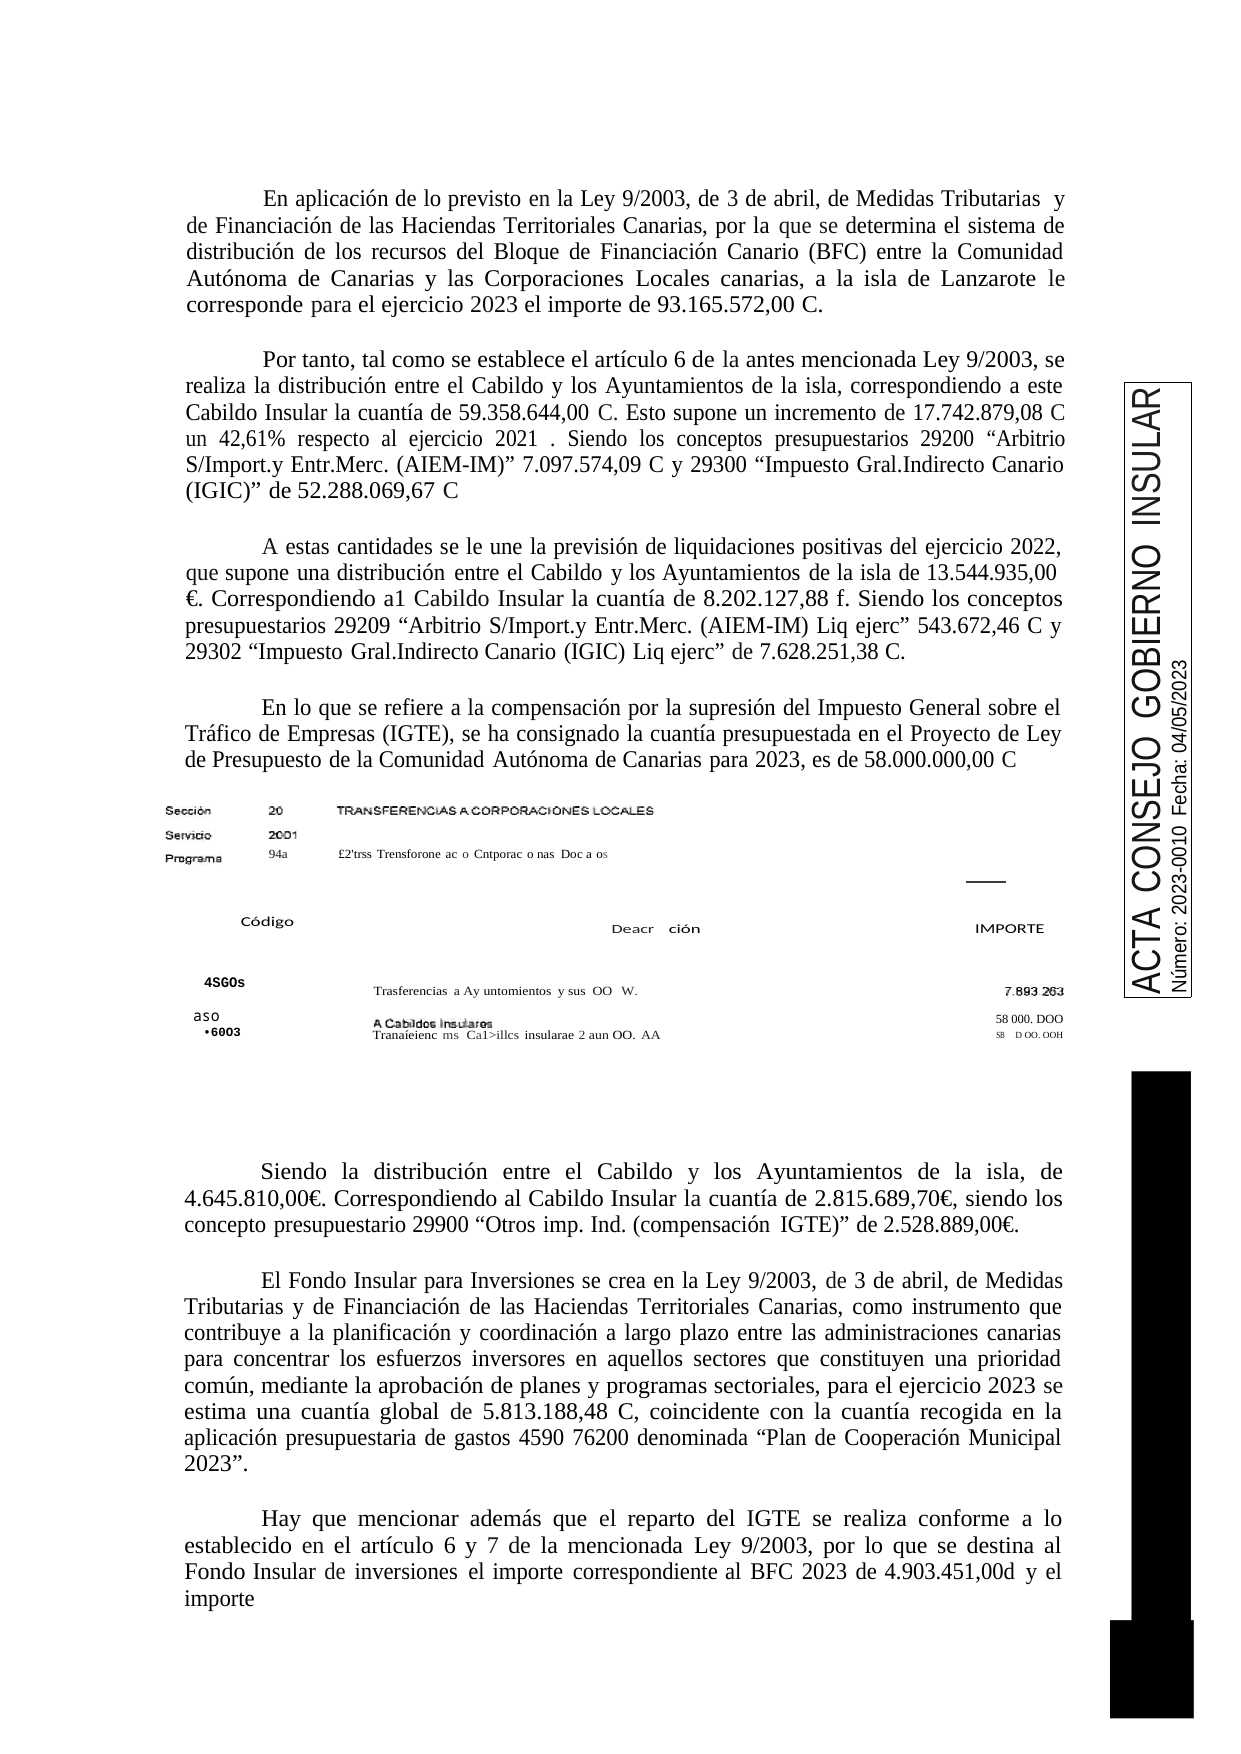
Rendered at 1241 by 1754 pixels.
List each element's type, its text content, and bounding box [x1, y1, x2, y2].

picture [268, 831, 297, 839]
text IMPORTE [955, 921, 1064, 937]
text 4SGOs [204, 975, 294, 991]
text En aplicación de lo previsto en la Ley 9/2003, de 3 de abril, de Medidas Tributarias y de Financiación de las Haciendas Territoriales Canarias, por la que se determina el sistema de distribución de los recursos del Bloque de Financiación Canario (BFC) entre la Comunidad Autónoma de Canarias y las Corporaciones Locales canarias, a la isla de Lanzarote le corresponde para el ejercicio 2023 el importe de 93.165.572,00 C. [186, 185, 1065, 318]
text Siendo la distribución entre el Cabildo y los Ayuntamientos de la isla, de 4.645.810,00€. Correspondiendo al Cabildo Insular la cuantía de 2.815.689,70€, siendo los concepto presupuestario 29900 “Otros imp. Ind. (compensación IGTE)” de 2.528.889,00€. [184, 1159, 1063, 1237]
text El Fondo Insular para Inversiones se crea en la Ley 9/2003, de 3 de abril, de Medidas Tributarias y de Financiación de las Haciendas Territoriales Canarias, como instrumento que contribuye a la planificación y coordinación a largo plazo entre las administraciones canarias para concentrar los esfuerzos inversores en aquellos sectores que constituyen una prioridad común, mediante la aprobación de planes y programas sectoriales, para el ejercicio 2023 se estima una cuantía global de 5.813.188,48 C, coincidente con la cuantía recogida en la aplicación presupuestaria de gastos 4590 76200 denominada “Plan de Cooperación Municipal 2023”. [184, 1267, 1063, 1477]
text 94a £2'trss Trensforone ac o Cntporac o nas Doc a os [268, 832, 1123, 861]
picture [336, 806, 654, 815]
text •60O3 [203, 1026, 294, 1041]
text 58 000. DOO [973, 1012, 1086, 1026]
text SB D OO. OOH [973, 1030, 1086, 1041]
text A estas cantidades se le une la previsión de liquidaciones positivas del ejercicio 2022, que supone una distribución entre el Cabildo y los Ayuntamientos de la isla de 13.544.935,00 [186, 533, 1063, 586]
text Tranaíeienc ms Ca1>illcs insularae 2 aun OO. AA [372, 1015, 704, 1042]
picture [1005, 987, 1064, 996]
text Número: 2023-0010 Fecha: 04/05/2023 [1168, 385, 1189, 997]
picture [268, 806, 283, 815]
text Por tanto, tal como se establece el artículo 6 de la antes mencionada Ley 9/2003, se realiza la distribución entre el Cabildo y los Ayuntamientos de la isla, correspondiendo a este Cabildo Insular la cuantía de 59.358.644,00 C. Esto supone un incremento de 17.742.879,08 C un 42,61% respecto al ejercicio 2021 . Siendo los conceptos presupuestarios 29200 “Arbitrio S/Import.y Entr.Merc. (AIEM-IM)” 7.097.574,09 C y 29300 “Impuesto Gral.Indirecto Canario (IGIC)” de 52.288.069,67 C [185, 347, 1065, 504]
picture [373, 1018, 493, 1028]
text ACTA CONSEJO GOBIERNO INSULAR [1125, 384, 1167, 997]
picture [165, 806, 222, 865]
text Hay que mencionar además que el reparto del IGTE se realiza conforme a lo establecido en el artículo 6 y 7 de la mencionada Ley 9/2003, por lo que se destina al Fondo Insular de inversiones el importe correspondiente al BFC 2023 de 4.903.451,00d y el importe [184, 1505, 1062, 1612]
text Trasferencias a Ay untomientos y sus OO W. [373, 983, 704, 998]
text Deacr ción [298, 922, 700, 937]
picture [1109, 1070, 1195, 1719]
text En lo que se refiere a la compensación por la supresión del Impuesto General sobre el Tráfico de Empresas (IGTE), se ha consignado la cuantía presupuestada en el Proyecto de Ley de Presupuesto de la Comunidad Autónoma de Canarias para 2023, es de 58.000.000,00 C [184, 694, 1063, 773]
text Código [48, 913, 294, 929]
text €. Correspondiendo a1 Cabildo Insular la cuantía de 8.202.127,88 f. Siendo los conceptos presupuestarios 29209 “Arbitrio S/Import.y Entr.Merc. (AIEM-IM) Liq ejerc” 543.672,46 C y 29302 “Impuesto Gral.Indirecto Canario (IGIC) Liq ejerc” de 7.628.251,38 C. [185, 586, 1063, 664]
text aso [193, 1004, 294, 1026]
